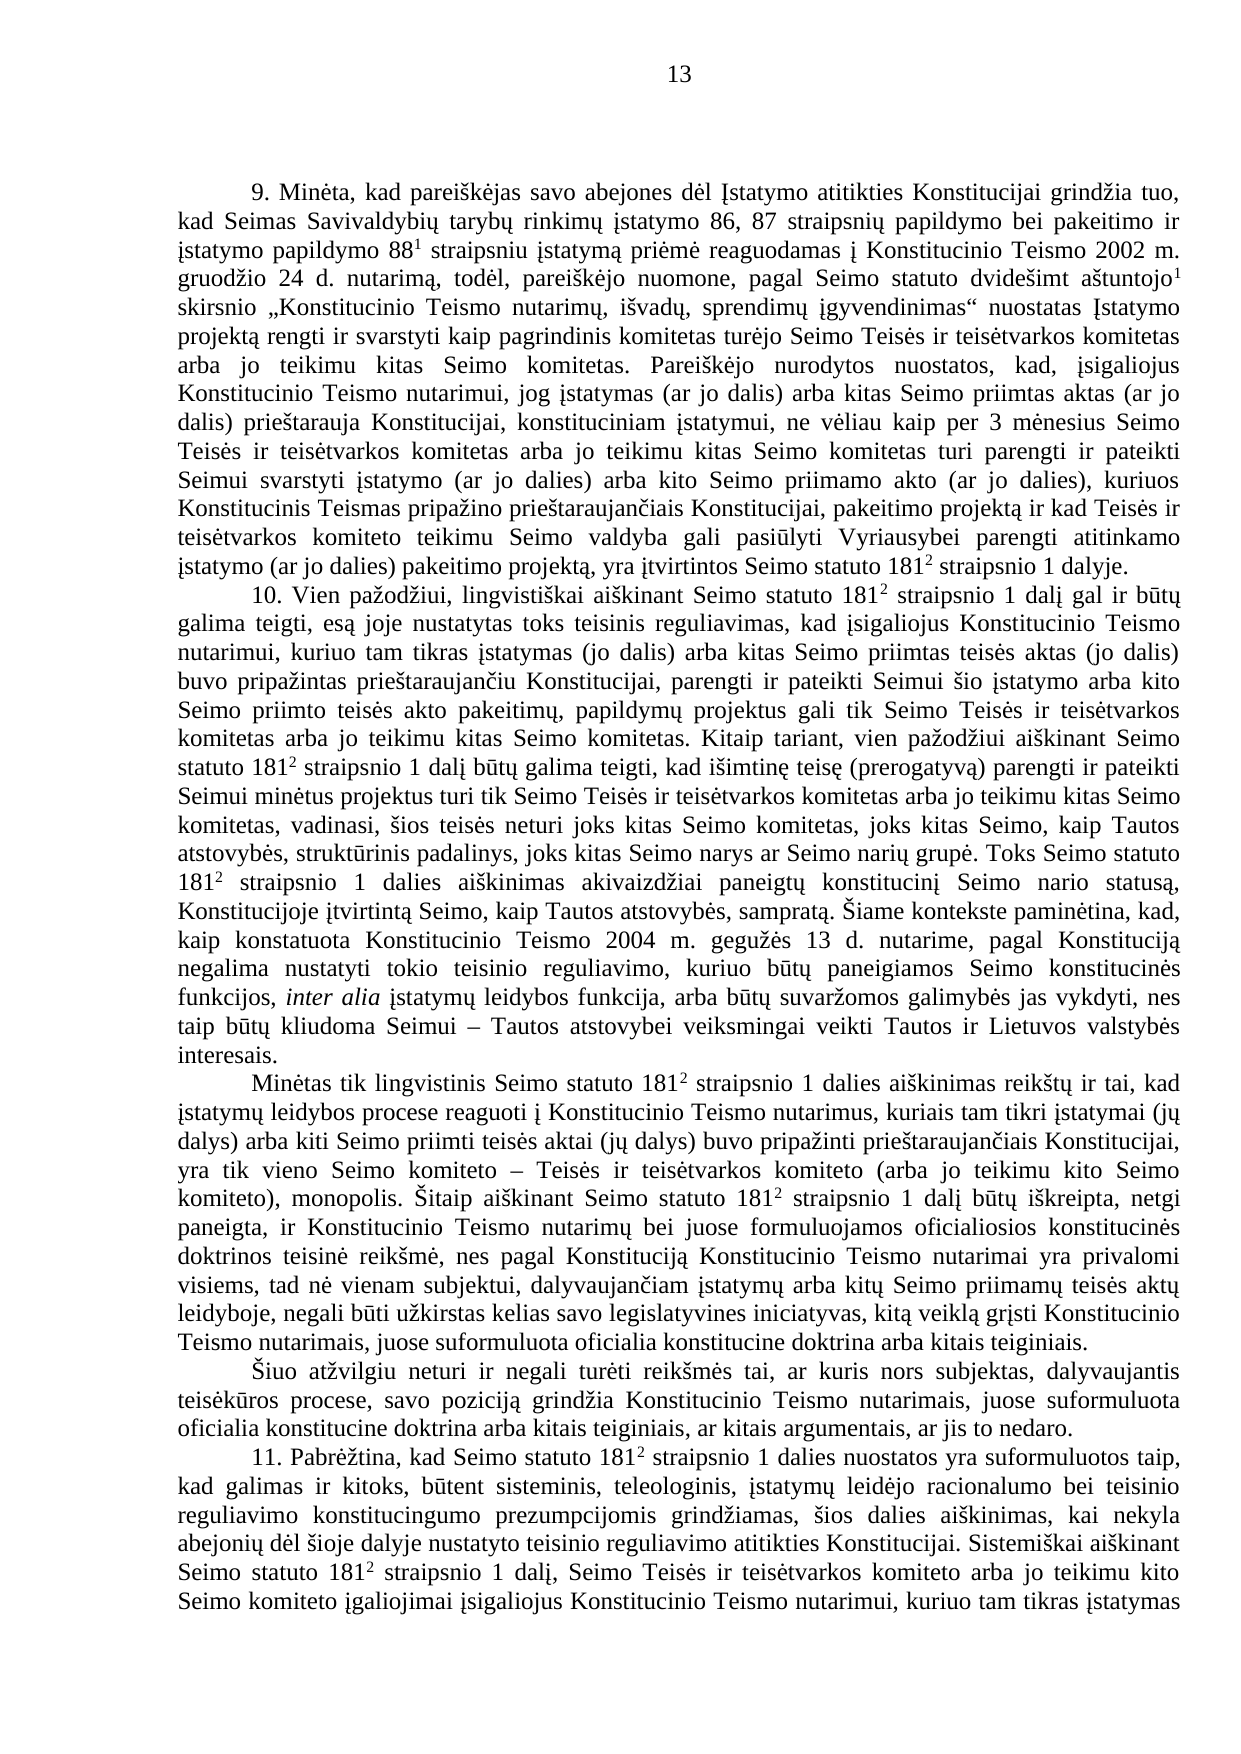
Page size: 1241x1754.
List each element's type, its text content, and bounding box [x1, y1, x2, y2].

text 11. Pabrėžtina, kad Seimo statuto 1812 straipsnio 1 dalies nuostatos yra suformuluotos taip, kad galimas ir kitoks, būtent sisteminis, teleologinis, įstatymų leidėjo racionalumo bei teisinio reguliavimo konstitucingumo prezumpcijomis grindžiamas, šios dalies aiškinimas, kai nekyla abejonių dėl šioje dalyje nustatyto teisinio reguliavimo atitikties Konstitucijai. Sistemiškai aiškinant Seimo statuto 1812 straipsnio 1 dalį, Seimo Teisės ir teisėtvarkos komiteto arba jo teikimu kito Seimo komiteto įgaliojimai įsigaliojus Konstitucinio Teismo nutarimui, kuriuo tam tikras įstatymas [177, 1442, 1181, 1615]
text 10. Vien pažodžiui, lingvistiškai aiškinant Seimo statuto 1812 straipsnio 1 dalį gal ir būtų galima teigti, esą joje nustatytas toks teisinis reguliavimas, kad įsigaliojus Konstitucinio Teismo nutarimui, kuriuo tam tikras įstatymas (jo dalis) arba kitas Seimo priimtas teisės aktas (jo dalis) buvo pripažintas prieštaraujančiu Konstitucijai, parengti ir pateikti Seimui šio įstatymo arba kito Seimo priimto teisės akto pakeitimų, papildymų projektus gali tik Seimo Teisės ir teisėtvarkos komitetas arba jo teikimu kitas Seimo komitetas. Kitaip tariant, vien pažodžiui aiškinant Seimo statuto 1812 straipsnio 1 dalį būtų galima teigti, kad išimtinę teisę (prerogatyvą) parengti ir pateikti Seimui minėtus projektus turi tik Seimo Teisės ir teisėtvarkos komitetas arba jo teikimu kitas Seimo komitetas, vadinasi, šios teisės neturi joks kitas Seimo komitetas, joks kitas Seimo, kaip Tautos atstovybės, struktūrinis padalinys, joks kitas Seimo narys ar Seimo narių grupė. Toks Seimo statuto 1812 straipsnio 1 dalies aiškinimas akivaizdžiai paneigtų konstitucinį Seimo nario statusą, Konstitucijoje įtvirtintą Seimo, kaip Tautos atstovybės, sampratą. Šiame kontekste paminėtina, kad, kaip konstatuota Konstitucinio Teismo 2004 m. gegužės 13 d. nutarime, pagal Konstituciją negalima nustatyti tokio teisinio reguliavimo, kuriuo būtų paneigiamos Seimo konstitucinės funkcijos, inter alia įstatymų leidybos funkcija, arba būtų suvaržomos galimybės jas vykdyti, nes taip būtų kliudoma Seimui – Tautos atstovybei veiksmingai veikti Tautos ir Lietuvos valstybės interesais. [177, 580, 1181, 1068]
text Šiuo atžvilgiu neturi ir negali turėti reikšmės tai, ar kuris nors subjektas, dalyvaujantis teisėkūros procese, savo poziciją grindžia Konstitucinio Teismo nutarimais, juose suformuluota oficialia konstitucine doktrina arba kitais teiginiais, ar kitais argumentais, ar jis to nedaro. [177, 1356, 1181, 1442]
text 9. Minėta, kad pareiškėjas savo abejones dėl Įstatymo atitikties Konstitucijai grindžia tuo, kad Seimas Savivaldybių tarybų rinkimų įstatymo 86, 87 straipsnių papildymo bei pakeitimo ir įstatymo papildymo 881 straipsniu įstatymą priėmė reaguodamas į Konstitucinio Teismo 2002 m. gruodžio 24 d. nutarimą, todėl, pareiškėjo nuomone, pagal Seimo statuto dvidešimt aštuntojo1 skirsnio „Konstitucinio Teismo nutarimų, išvadų, sprendimų įgyvendinimas“ nuostatas Įstatymo projektą rengti ir svarstyti kaip pagrindinis komitetas turėjo Seimo Teisės ir teisėtvarkos komitetas arba jo teikimu kitas Seimo komitetas. Pareiškėjo nurodytos nuostatos, kad, įsigaliojus Konstitucinio Teismo nutarimui, jog įstatymas (ar jo dalis) arba kitas Seimo priimtas aktas (ar jo dalis) prieštarauja Konstitucijai, konstituciniam įstatymui, ne vėliau kaip per 3 mėnesius Seimo Teisės ir teisėtvarkos komitetas arba jo teikimu kitas Seimo komitetas turi parengti ir pateikti Seimui svarstyti įstatymo (ar jo dalies) arba kito Seimo priimamo akto (ar jo dalies), kuriuos Konstitucinis Teismas pripažino prieštaraujančiais Konstitucijai, pakeitimo projektą ir kad Teisės ir teisėtvarkos komiteto teikimu Seimo valdyba gali pasiūlyti Vyriausybei parengti atitinkamo įstatymo (ar jo dalies) pakeitimo projektą, yra įtvirtintos Seimo statuto 1812 straipsnio 1 dalyje. [177, 177, 1181, 580]
text Minėtas tik lingvistinis Seimo statuto 1812 straipsnio 1 dalies aiškinimas reikštų ir tai, kad įstatymų leidybos procese reaguoti į Konstitucinio Teismo nutarimus, kuriais tam tikri įstatymai (jų dalys) arba kiti Seimo priimti teisės aktai (jų dalys) buvo pripažinti prieštaraujančiais Konstitucijai, yra tik vieno Seimo komiteto – Teisės ir teisėtvarkos komiteto (arba jo teikimu kito Seimo komiteto), monopolis. Šitaip aiškinant Seimo statuto 1812 straipsnio 1 dalį būtų iškreipta, netgi paneigta, ir Konstitucinio Teismo nutarimų bei juose formuluojamos oficialiosios konstitucinės doktrinos teisinė reikšmė, nes pagal Konstituciją Konstitucinio Teismo nutarimai yra privalomi visiems, tad nė vienam subjektui, dalyvaujančiam įstatymų arba kitų Seimo priimamų teisės aktų leidyboje, negali būti užkirstas kelias savo legislatyvines iniciatyvas, kitą veiklą grįsti Konstitucinio Teismo nutarimais, juose suformuluota oficialia konstitucine doktrina arba kitais teiginiais. [177, 1068, 1181, 1356]
